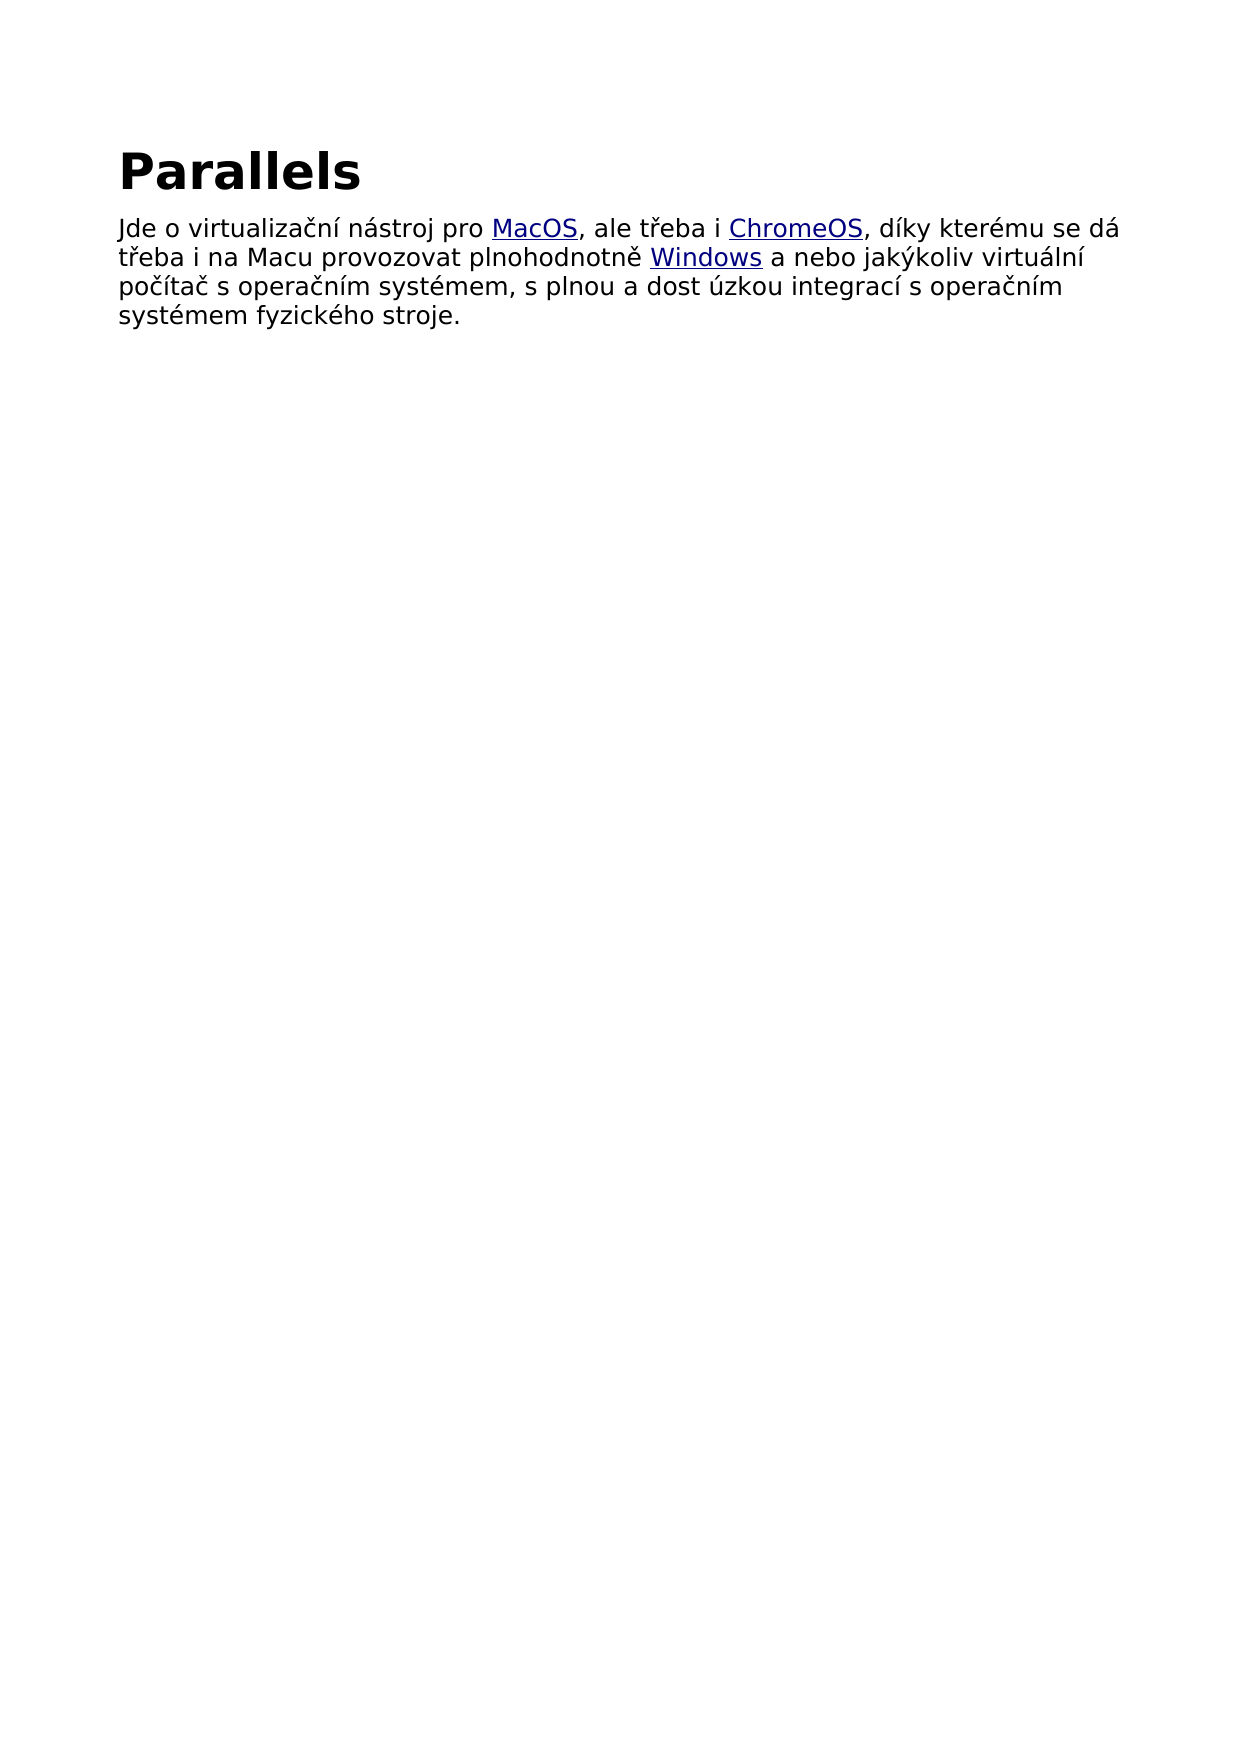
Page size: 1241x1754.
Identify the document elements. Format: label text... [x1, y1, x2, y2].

text Jde o virtualizační nástroj pro MacOS, ale třeba i ChromeOS, díky kterému se dá třeba i na Macu provozovat plnohodnotně Windows a nebo jakýkoliv virtuální počítač s operačním systémem, s plnou a dost úzkou integrací s operačním systémem fyzického stroje. [118, 214, 1122, 331]
subtitle Parallels [118, 143, 1122, 201]
